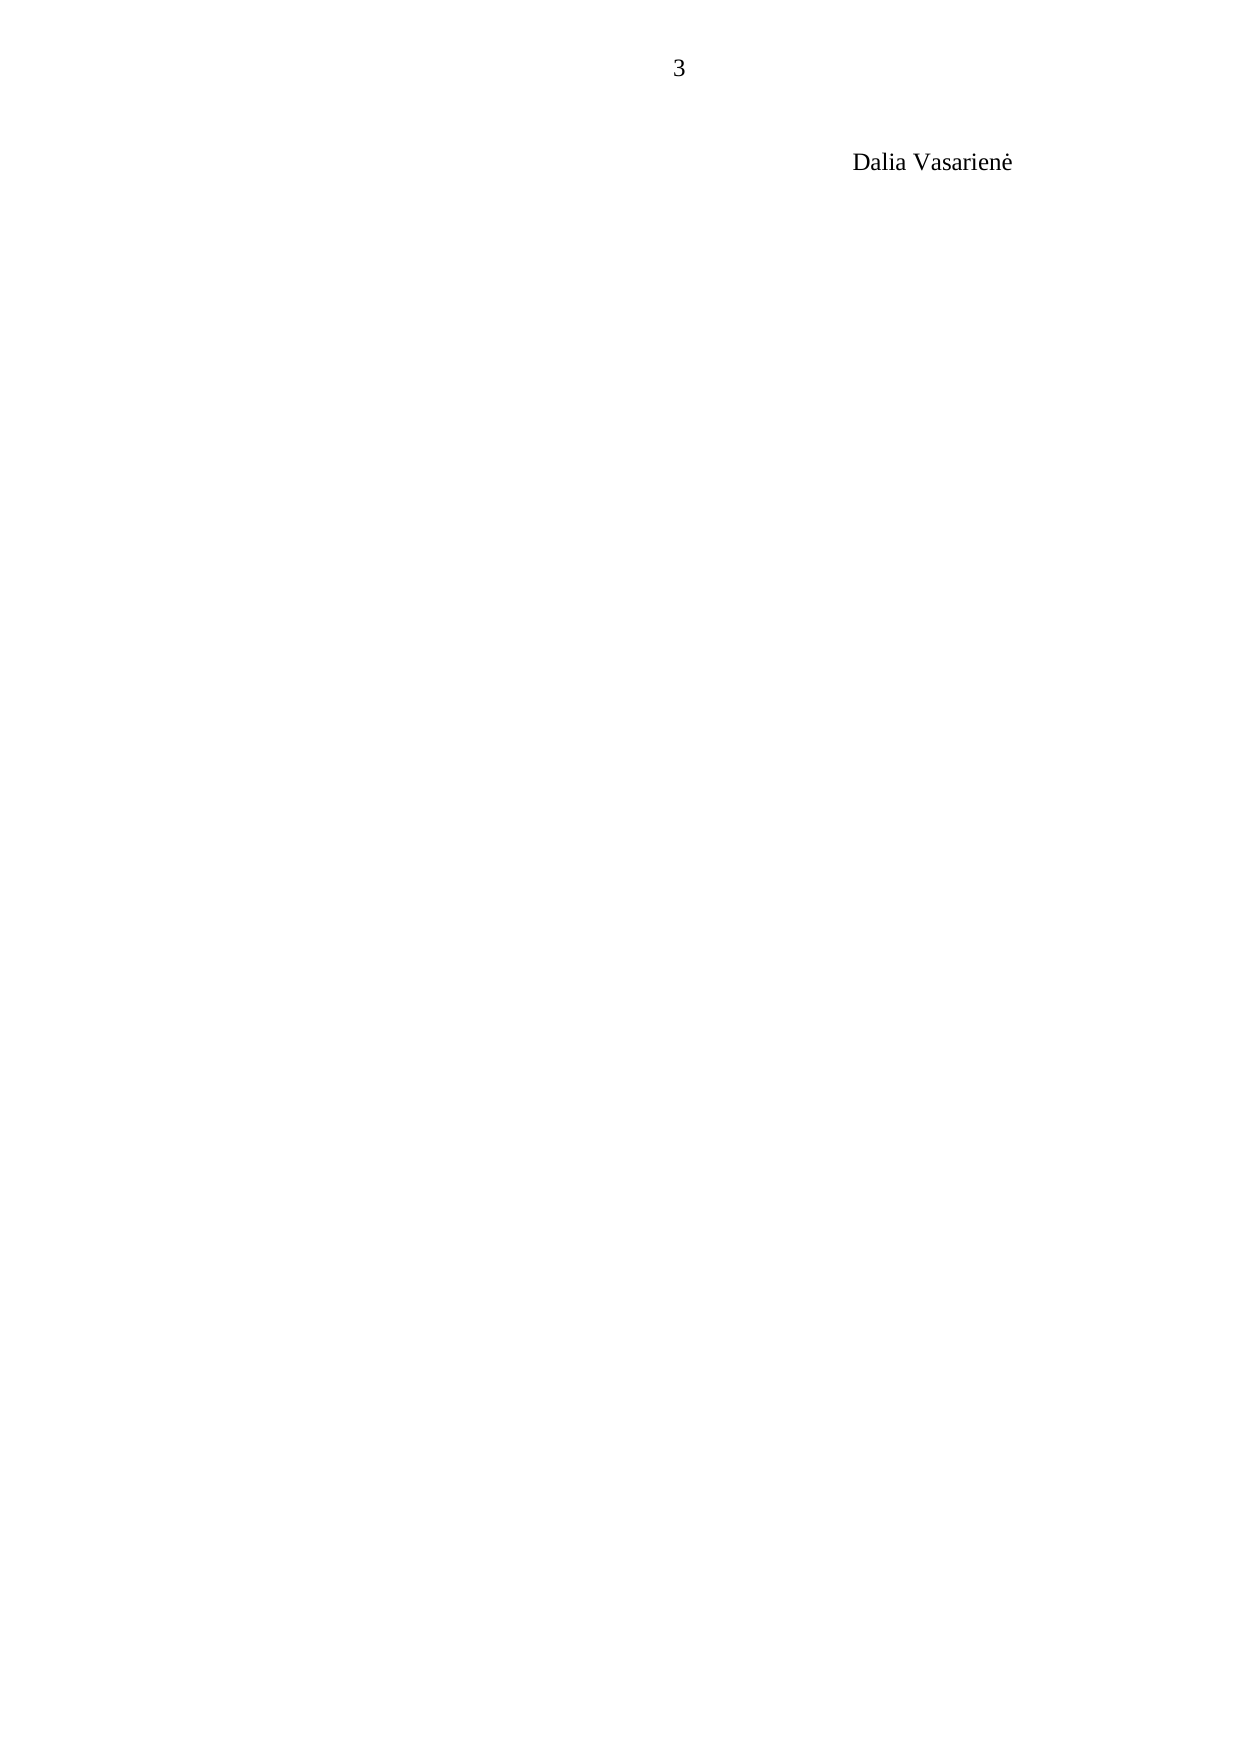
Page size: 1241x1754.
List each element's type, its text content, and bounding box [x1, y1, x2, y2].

text Dalia Vasarienė [717, 147, 1181, 176]
